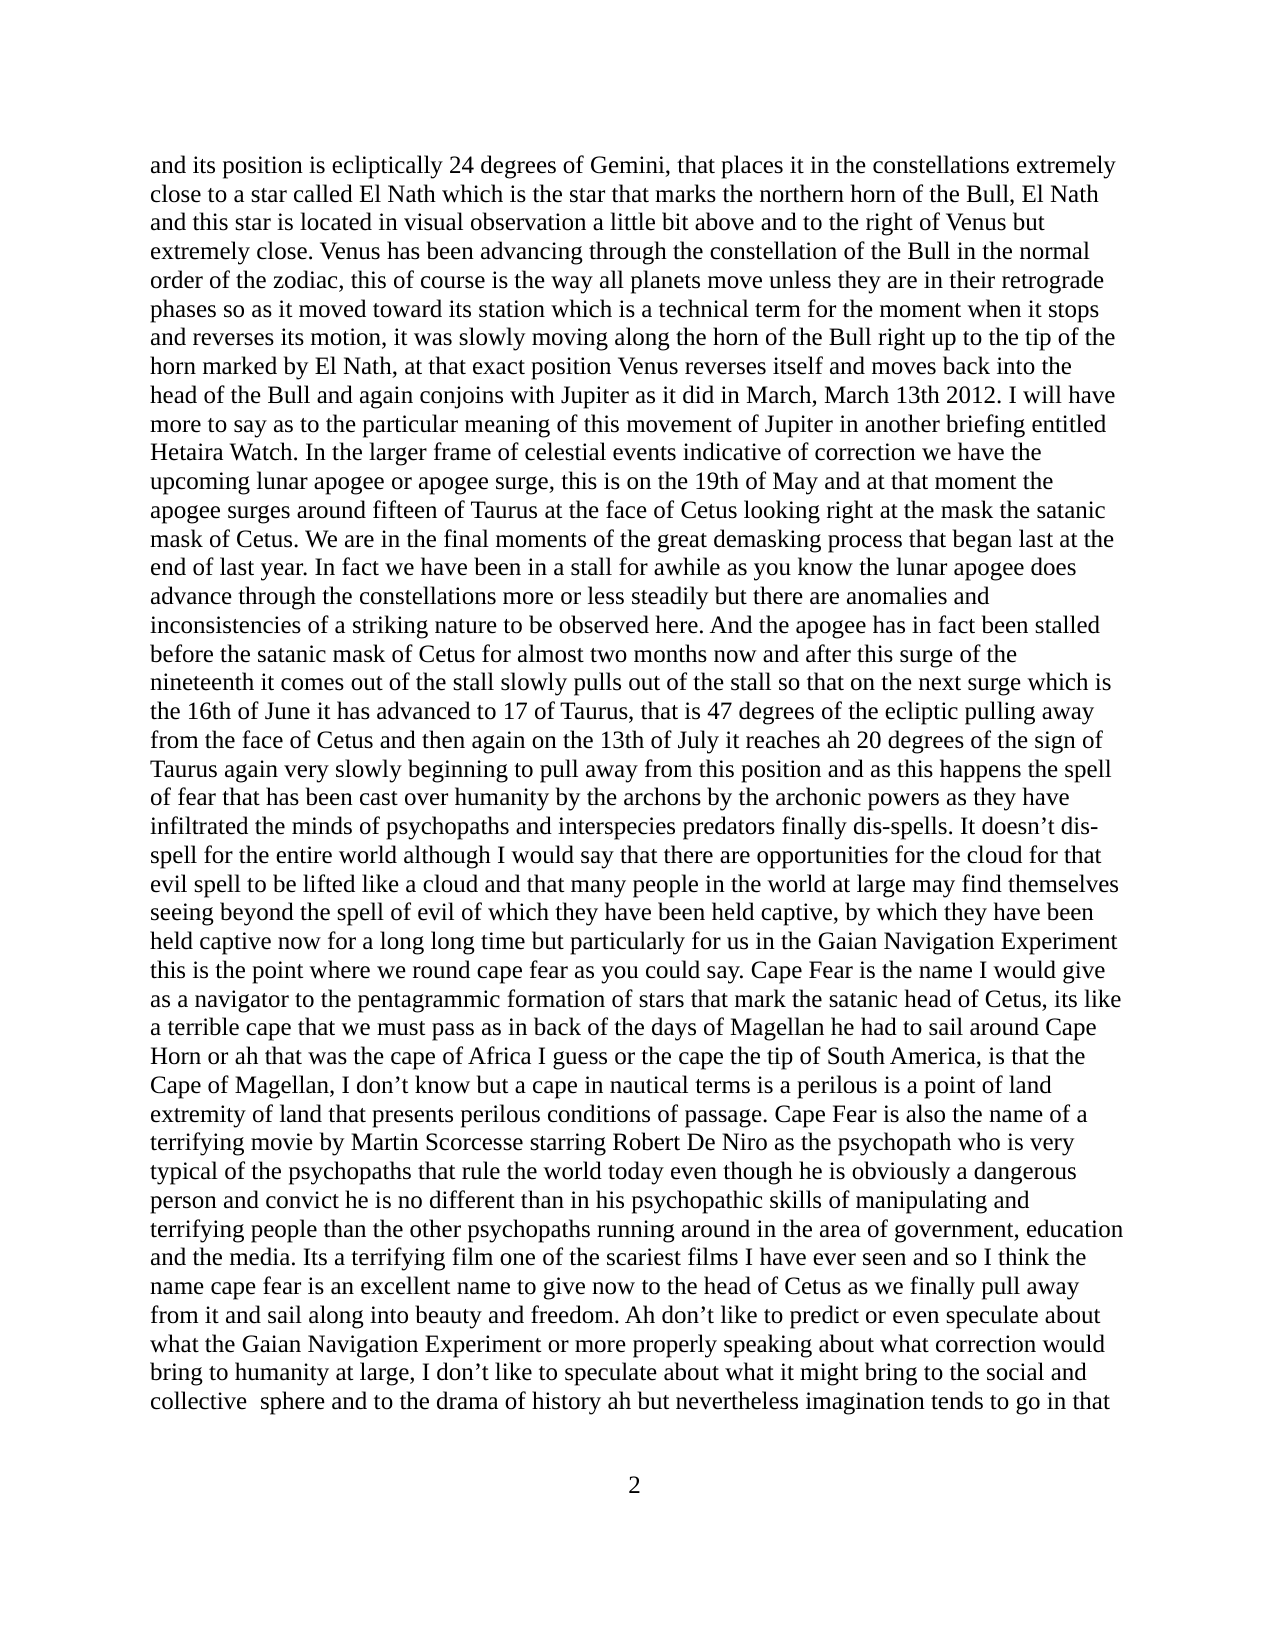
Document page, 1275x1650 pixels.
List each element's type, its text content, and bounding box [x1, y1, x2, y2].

text and its position is ecliptically 24 degrees of Gemini, that places it in the constellations extremely close to a star called El Nath which is the star that marks the northern horn of the Bull, El Nath and this star is located in visual observation a little bit above and to the right of Venus but extremely close. Venus has been advancing through the constellation of the Bull in the normal order of the zodiac, this of course is the way all planets move unless they are in their retrograde phases so as it moved toward its station which is a technical term for the moment when it stops and reverses its motion, it was slowly moving along the horn of the Bull right up to the tip of the horn marked by El Nath, at that exact position Venus reverses itself and moves back into the head of the Bull and again conjoins with Jupiter as it did in March, March 13th 2012. I will have more to say as to the particular meaning of this movement of Jupiter in another briefing entitled Hetaira Watch. In the larger frame of celestial events indicative of correction we have the upcoming lunar apogee or apogee surge, this is on the 19th of May and at that moment the apogee surges around fifteen of Taurus at the face of Cetus looking right at the mask the satanic mask of Cetus. We are in the final moments of the great demasking process that began last at the end of last year. In fact we have been in a stall for awhile as you know the lunar apogee does advance through the constellations more or less steadily but there are anomalies and inconsistencies of a striking nature to be observed here. And the apogee has in fact been stalled before the satanic mask of Cetus for almost two months now and after this surge of the nineteenth it comes out of the stall slowly pulls out of the stall so that on the next surge which is the 16th of June it has advanced to 17 of Taurus, that is 47 degrees of the ecliptic pulling away from the face of Cetus and then again on the 13th of July it reaches ah 20 degrees of the sign of Taurus again very slowly beginning to pull away from this position and as this happens the spell of fear that has been cast over humanity by the archons by the archonic powers as they have infiltrated the minds of psychopaths and interspecies predators finally dis-spells. It doesn’t dis-spell for the entire world although I would say that there are opportunities for the cloud for that evil spell to be lifted like a cloud and that many people in the world at large may find themselves seeing beyond the spell of evil of which they have been held captive, by which they have been held captive now for a long long time but particularly for us in the Gaian Navigation Experiment this is the point where we round cape fear as you could say. Cape Fear is the name I would give as a navigator to the pentagrammic formation of stars that mark the satanic head of Cetus, its like a terrible cape that we must pass as in back of the days of Magellan he had to sail around Cape Horn or ah that was the cape of Africa I guess or the cape the tip of South America, is that the Cape of Magellan, I don’t know but a cape in nautical terms is a perilous is a point of land extremity of land that presents perilous conditions of passage. Cape Fear is also the name of a terrifying movie by Martin Scorcesse starring Robert De Niro as the psychopath who is very typical of the psychopaths that rule the world today even though he is obviously a dangerous person and convict he is no different than in his psychopathic skills of manipulating and terrifying people than the other psychopaths running around in the area of government, education and the media. Its a terrifying film one of the scariest films I have ever seen and so I think the name cape fear is an excellent name to give now to the head of Cetus as we finally pull away from it and sail along into beauty and freedom. Ah don’t like to predict or even speculate about what the Gaian Navigation Experiment or more properly speaking about what correction would bring to humanity at large, I don’t like to speculate about what it might bring to the social and collective sphere and to the drama of history ah but nevertheless imagination tends to go in that [150, 150, 1125, 1415]
